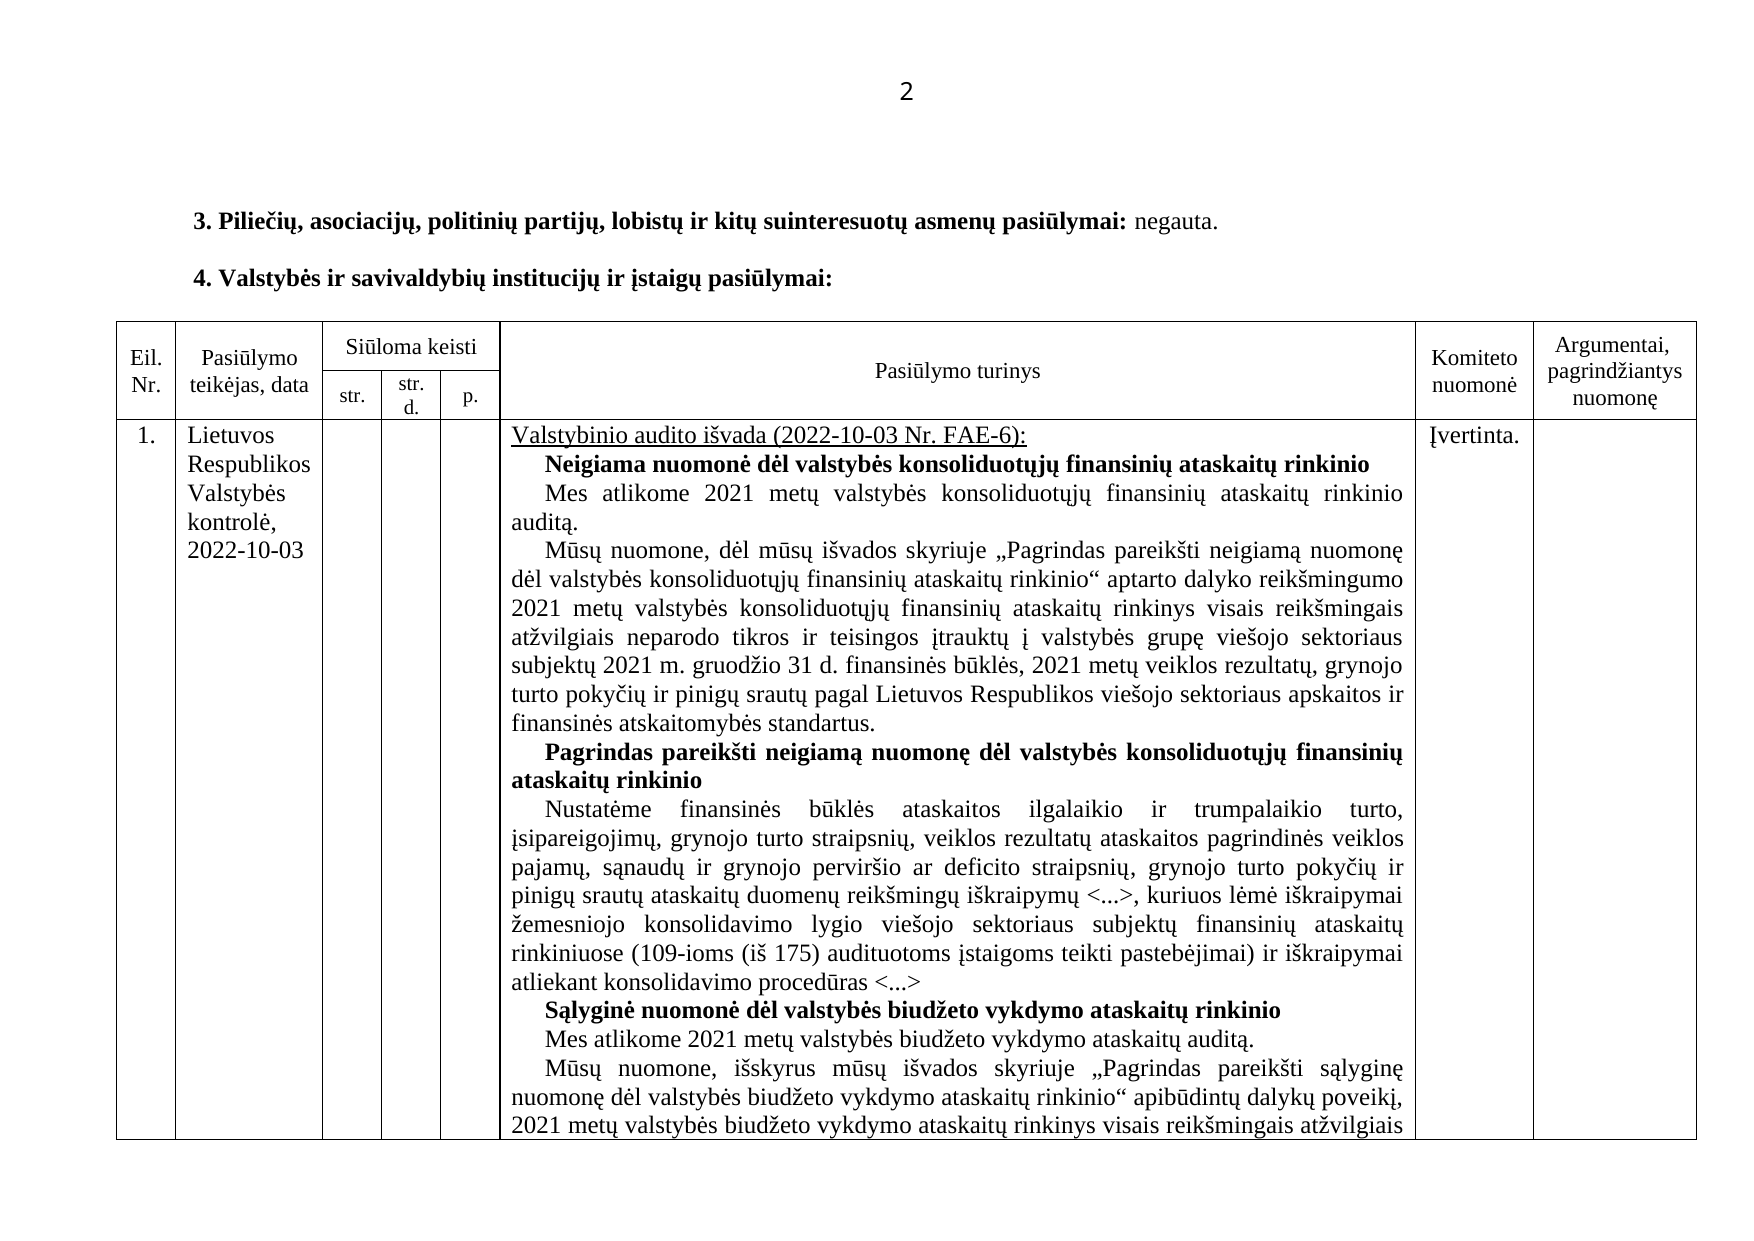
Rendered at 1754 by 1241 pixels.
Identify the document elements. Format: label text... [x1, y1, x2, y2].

table_header Komiteto nuomonė [1416, 322, 1533, 419]
table_header Pasiūlymo turinys [501, 322, 1415, 419]
table_cell Įvertinta. [1416, 420, 1533, 1139]
table_cell 1. [117, 420, 175, 1139]
table_header Argumentai, pagrindžiantys nuomonę [1534, 322, 1696, 419]
table_header Eil. Nr. [117, 322, 175, 419]
table_header Pasiūlymo teikėjas, data [176, 322, 322, 419]
subtitle 4. Valstybės ir savivaldybių institucijų ir įstaigų pasiūlymai: [118, 263, 1695, 292]
table_cell Lietuvos Respublikos Valstybės kontrolė, 2022-10-03 [176, 420, 322, 1139]
table_cell p. [441, 371, 499, 419]
table_cell [1534, 420, 1696, 1139]
table_cell [323, 420, 381, 1139]
table_cell str. d. [382, 371, 440, 419]
subtitle 3. Piliečių, asociacijų, politinių partijų, lobistų ir kitų suinteresuotų asmenų pasiūlymai: negauta. [118, 206, 1695, 235]
table_header Siūloma keisti [323, 322, 499, 370]
table_cell [441, 420, 499, 1139]
table_cell [382, 420, 440, 1139]
table_cell str. [323, 371, 381, 419]
table_cell Valstybinio audito išvada (2022-10-03 Nr. FAE-6): Neigiama nuomonė dėl valstybės konsoliduotųjų finansinių ataskaitų rinkinio Mes atlikome 2021 metų valstybės konsoliduotųjų finansinių ataskaitų rinkinio auditą. Mūsų nuomone, dėl mūsų išvados skyriuje „Pagrindas pareikšti neigiamą nuomonę dėl valstybės konsoliduotųjų finansinių ataskaitų rinkinio“ aptarto dalyko reikšmingumo 2021 metų valstybės konsoliduotųjų finansinių ataskaitų rinkinys visais reikšmingais atžvilgiais neparodo tikros ir teisingos įtrauktų į valstybės grupę viešojo sektoriaus subjektų 2021 m. gruodžio 31 d. finansinės būklės, 2021 metų veiklos rezultatų, grynojo turto pokyčių ir pinigų srautų pagal Lietuvos Respublikos viešojo sektoriaus apskaitos ir finansinės atskaitomybės standartus. Pagrindas pareikšti neigiamą nuomonę dėl valstybės konsoliduotųjų finansinių ataskaitų rinkinio Nustatėme finansinės būklės ataskaitos ilgalaikio ir trumpalaikio turto, įsipareigojimų, grynojo turto straipsnių, veiklos rezultatų ataskaitos pagrindinės veiklos pajamų, sąnaudų ir grynojo perviršio ar deficito straipsnių, grynojo turto pokyčių ir pinigų srautų ataskaitų duomenų reikšmingų iškraipymų <...>, kuriuos lėmė iškraipymai žemesniojo konsolidavimo lygio viešojo sektoriaus subjektų finansinių ataskaitų rinkiniuose (109-ioms (iš 175) audituotoms įstaigoms teikti pastebėjimai) ir iškraipymai atliekant konsolidavimo procedūras <...> Sąlyginė nuomonė dėl valstybės biudžeto vykdymo ataskaitų rinkinio Mes atlikome 2021 metų valstybės biudžeto vykdymo ataskaitų auditą. Mūsų nuomone, išskyrus mūsų išvados skyriuje „Pagrindas pareikšti sąlyginę nuomonę dėl valstybės biudžeto vykdymo ataskaitų rinkinio“ apibūdintų dalykų poveikį, 2021 metų valstybės biudžeto vykdymo ataskaitų rinkinys visais reikšmingais atžvilgiais [501, 420, 1415, 1139]
